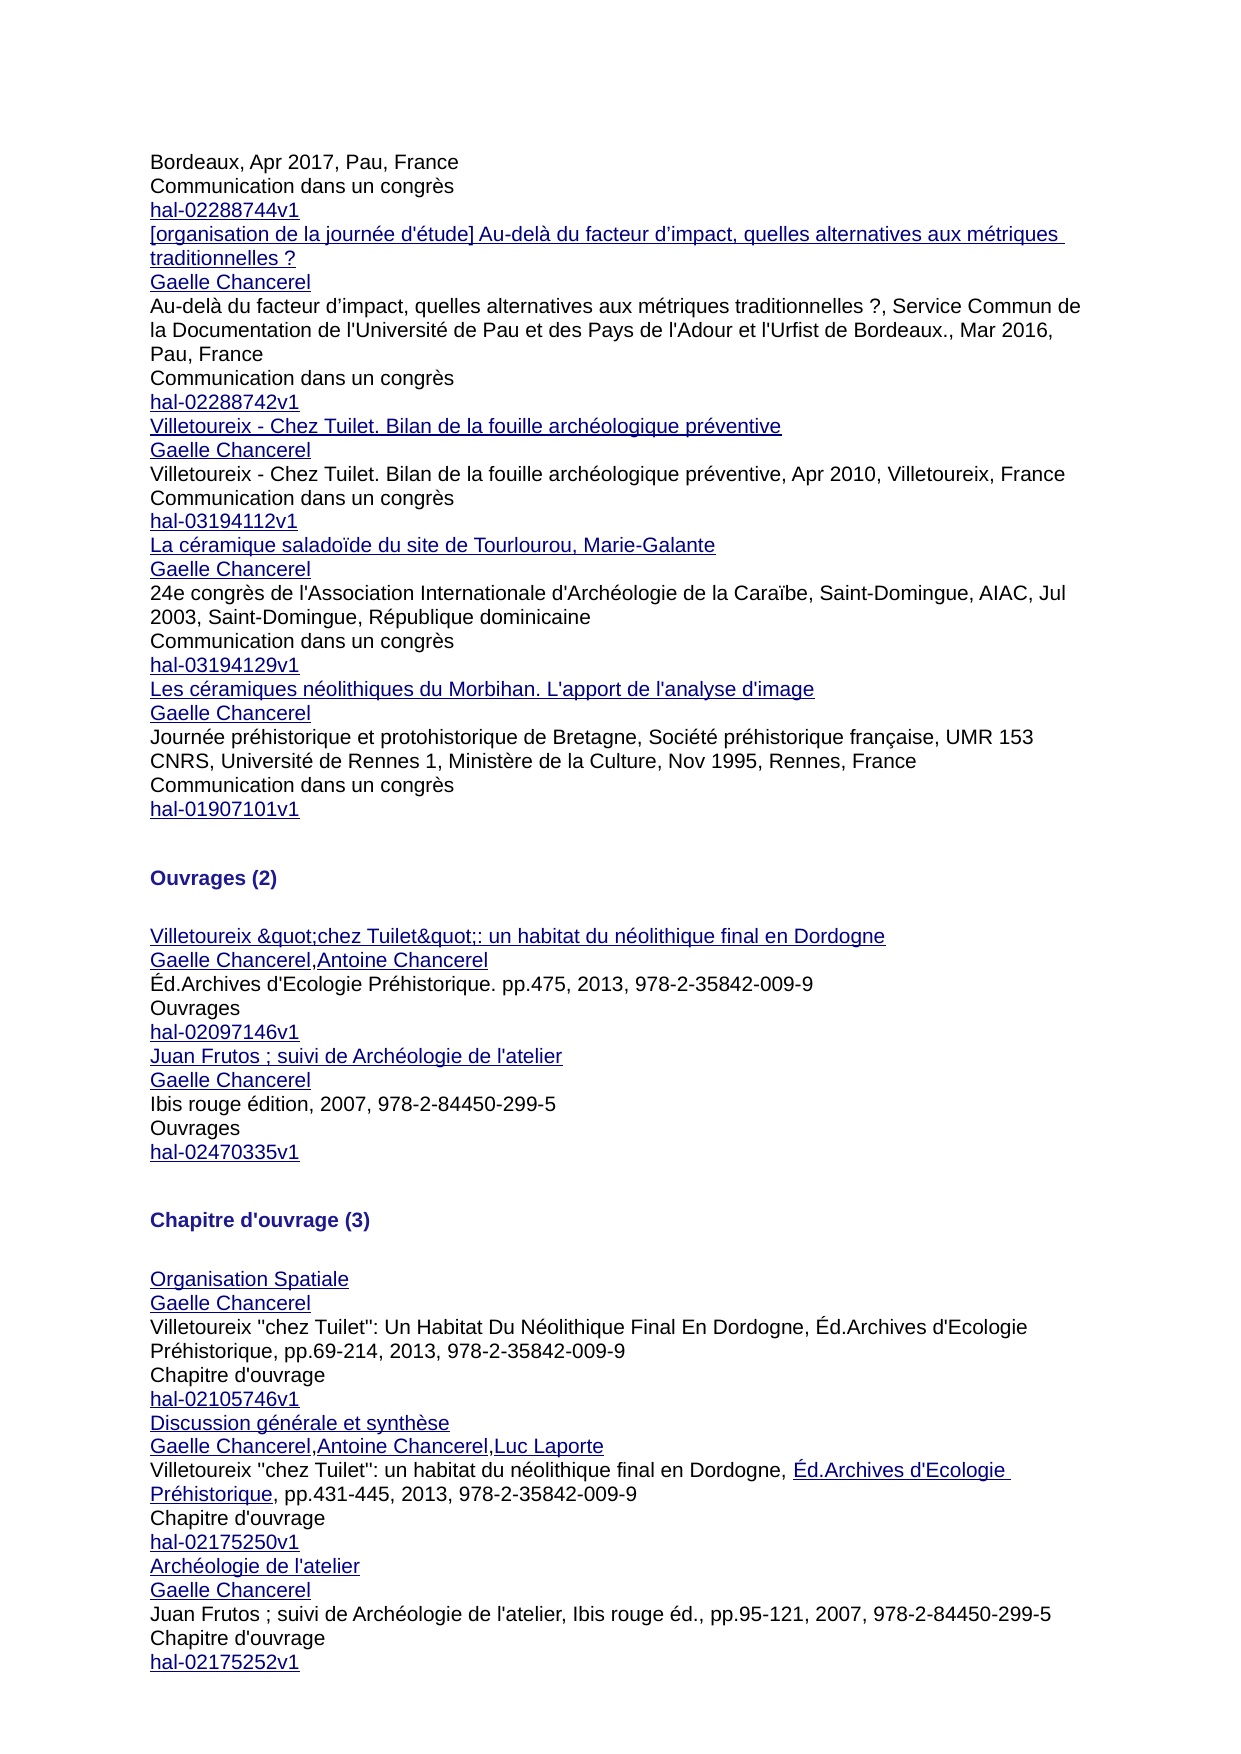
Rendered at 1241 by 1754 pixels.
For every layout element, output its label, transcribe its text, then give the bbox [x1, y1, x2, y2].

table_header Organisation Spatiale Gaelle Chancerel Villetoureix ''chez Tuilet'': Un Habitat Du Néolithique Final En Dordogne, Éd.Archives d'Ecologie Préhistorique, pp.69-214, 2013, 978-2-35842-009-9 Chapitre d'ouvrage hal-02105746v1 [150, 1267, 1090, 1410]
table_cell Archéologie de l'atelier Gaelle Chancerel Juan Frutos ; suivi de Archéologie de l'atelier, Ibis rouge éd., pp.95-121, 2007, 978-2-84450-299-5 Chapitre d'ouvrage hal-02175252v1 [150, 1554, 1090, 1674]
subtitle Ouvrages (2) [150, 866, 1090, 889]
table_cell Discussion générale et synthèse Gaelle Chancerel,Antoine Chancerel,Luc Laporte Villetoureix ''chez Tuilet'': un habitat du néolithique final en Dordogne, Éd.Archives d'Ecologie Préhistorique, pp.431-445, 2013, 978-2-35842-009-9 Chapitre d'ouvrage hal-02175250v1 [150, 1410, 1090, 1554]
table_cell La céramique saladoïde du site de Tourlourou, Marie-Galante Gaelle Chancerel 24e congrès de l'Association Internationale d'Archéologie de la Caraïbe, Saint-Domingue, AIAC, Jul 2003, Saint-Domingue, République dominicaine Communication dans un congrès hal-03194129v1 [150, 533, 1090, 677]
table_cell [organisation de journée d'étude] - Données de recherche : pratiques de chercheurs Gaelle Chancerel Données de recherche : pratiques de chercheurs _ Retours d'expérience et ateliers, Service Commun de la Documentation de l’Université de Pau et des Pays de l’Adour et l’URFIST de l’Université de Bordeaux, Apr 2017, Pau, France Communication dans un congrès hal-02288744v1 [150, 150, 1090, 222]
table_cell Juan Frutos ; suivi de Archéologie de l'atelier Gaelle Chancerel Ibis rouge édition, 2007, 978-2-84450-299-5 Ouvrages hal-02470335v1 [150, 1044, 1090, 1163]
table_cell Villetoureix - Chez Tuilet. Bilan de la fouille archéologique préventive Gaelle Chancerel Villetoureix - Chez Tuilet. Bilan de la fouille archéologique préventive, Apr 2010, Villetoureix, France Communication dans un congrès hal-03194112v1 [150, 414, 1090, 533]
subtitle Chapitre d'ouvrage (3) [150, 1208, 1090, 1232]
table_cell [organisation de la journée d'étude] Au-delà du facteur d’impact, quelles alternatives aux métriques traditionnelles ? Gaelle Chancerel Au-delà du facteur d’impact, quelles alternatives aux métriques traditionnelles ?, Service Commun de la Documentation de l'Université de Pau et des Pays de l'Adour et l'Urfist de Bordeaux., Mar 2016, Pau, France Communication dans un congrès hal-02288742v1 [150, 222, 1090, 413]
table_header Villetoureix &quot;chez Tuilet&quot;: un habitat du néolithique final en Dordogne Gaelle Chancerel,Antoine Chancerel Éd.Archives d'Ecologie Préhistorique. pp.475, 2013, 978-2-35842-009-9 Ouvrages hal-02097146v1 [150, 924, 1090, 1044]
table_cell Les céramiques néolithiques du Morbihan. L'apport de l'analyse d'image Gaelle Chancerel Journée préhistorique et protohistorique de Bretagne, Société préhistorique française, UMR 153 CNRS, Université de Rennes 1, Ministère de la Culture, Nov 1995, Rennes, France Communication dans un congrès hal-01907101v1 [150, 677, 1090, 821]
